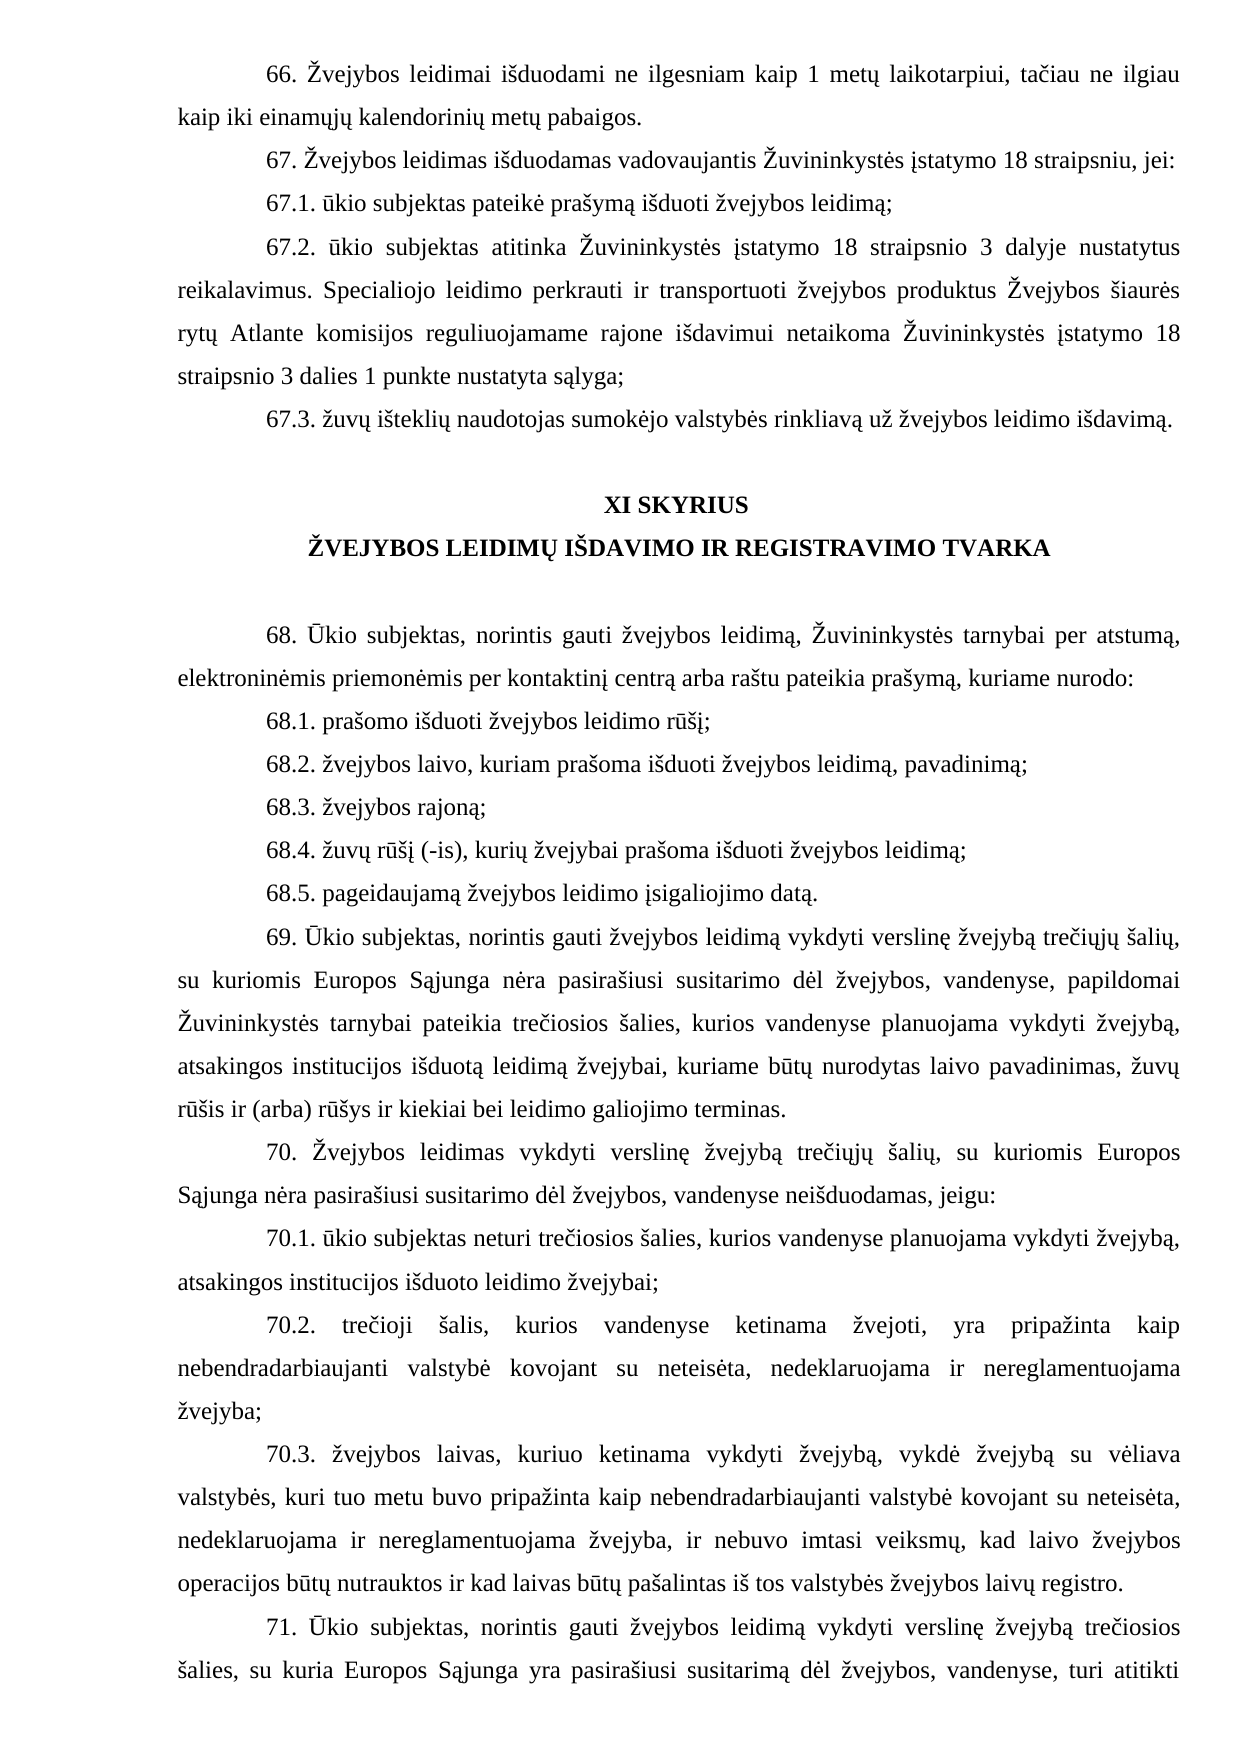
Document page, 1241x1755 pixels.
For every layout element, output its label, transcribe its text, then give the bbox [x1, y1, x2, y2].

text 67. Žvejybos leidimas išduodamas vadovaujantis Žuvininkystės įstatymo 18 straipsniu, jei: [177, 145, 1181, 174]
text 70. Žvejybos leidimas vykdyti verslinę žvejybą trečiųjų šalių, su kuriomis Europos Sąjunga nėra pasirašiusi susitarimo dėl žvejybos, vandenyse neišduodamas, jeigu: [177, 1137, 1181, 1209]
text 70.2. trečioji šalis, kurios vandenyse ketinama žvejoti, yra pripažinta kaip nebendradarbiaujanti valstybė kovojant su neteisėta, nedeklaruojama ir nereglamentuojama žvejyba; [177, 1310, 1181, 1425]
text 70.1. ūkio subjektas neturi trečiosios šalies, kurios vandenyse planuojama vykdyti žvejybą, atsakingos institucijos išduoto leidimo žvejybai; [177, 1223, 1181, 1295]
text 68. Ūkio subjektas, norintis gauti žvejybos leidimą, Žuvininkystės tarnybai per atstumą, elektroninėmis priemonėmis per kontaktinį centrą arba raštu pateikia prašymą, kuriame nurodo: [177, 620, 1181, 692]
text 68.1. prašomo išduoti žvejybos leidimo rūšį; [177, 706, 1181, 735]
text ŽVEJYBOS LEIDIMŲ IŠDAVIMO IR REGISTRAVIMO TVARKA [177, 533, 1181, 562]
text XI SKYRIUS [177, 490, 1181, 519]
text 68.5. pageidaujamą žvejybos leidimo įsigaliojimo datą. [177, 878, 1181, 907]
text 67.2. ūkio subjektas atitinka Žuvininkystės įstatymo 18 straipsnio 3 dalyje nustatytus reikalavimus. Specialiojo leidimo perkrauti ir transportuoti žvejybos produktus Žvejybos šiaurės rytų Atlante komisijos reguliuojamame rajone išdavimui netaikoma Žuvininkystės įstatymo 18 straipsnio 3 dalies 1 punkte nustatyta sąlyga; [177, 232, 1181, 390]
text 67.3. žuvų išteklių naudotojas sumokėjo valstybės rinkliavą už žvejybos leidimo išdavimą. [177, 404, 1181, 433]
text 70.3. žvejybos laivas, kuriuo ketinama vykdyti žvejybą, vykdė žvejybą su vėliava valstybės, kuri tuo metu buvo pripažinta kaip nebendradarbiaujanti valstybė kovojant su neteisėta, nedeklaruojama ir nereglamentuojama žvejyba, ir nebuvo imtasi veiksmų, kad laivo žvejybos operacijos būtų nutrauktos ir kad laivas būtų pašalintas iš tos valstybės žvejybos laivų registro. [177, 1439, 1181, 1597]
text 68.3. žvejybos rajoną; [177, 792, 1181, 821]
text 66. Žvejybos leidimai išduodami ne ilgesniam kaip 1 metų laikotarpiui, tačiau ne ilgiau kaip iki einamųjų kalendorinių metų pabaigos. [177, 59, 1181, 131]
text 71. Ūkio subjektas, norintis gauti žvejybos leidimą vykdyti verslinę žvejybą trečiosios šalies, su kuria Europos Sąjunga yra pasirašiusi susitarimą dėl žvejybos, vandenyse, turi atitikti [177, 1612, 1181, 1683]
text 67.1. ūkio subjektas pateikė prašymą išduoti žvejybos leidimą; [177, 188, 1181, 217]
text 68.4. žuvų rūšį (-is), kurių žvejybai prašoma išduoti žvejybos leidimą; [177, 835, 1181, 864]
text 69. Ūkio subjektas, norintis gauti žvejybos leidimą vykdyti verslinę žvejybą trečiųjų šalių, su kuriomis Europos Sąjunga nėra pasirašiusi susitarimo dėl žvejybos, vandenyse, papildomai Žuvininkystės tarnybai pateikia trečiosios šalies, kurios vandenyse planuojama vykdyti žvejybą, atsakingos institucijos išduotą leidimą žvejybai, kuriame būtų nurodytas laivo pavadinimas, žuvų rūšis ir (arba) rūšys ir kiekiai bei leidimo galiojimo terminas. [177, 922, 1181, 1123]
text 68.2. žvejybos laivo, kuriam prašoma išduoti žvejybos leidimą, pavadinimą; [177, 749, 1181, 778]
